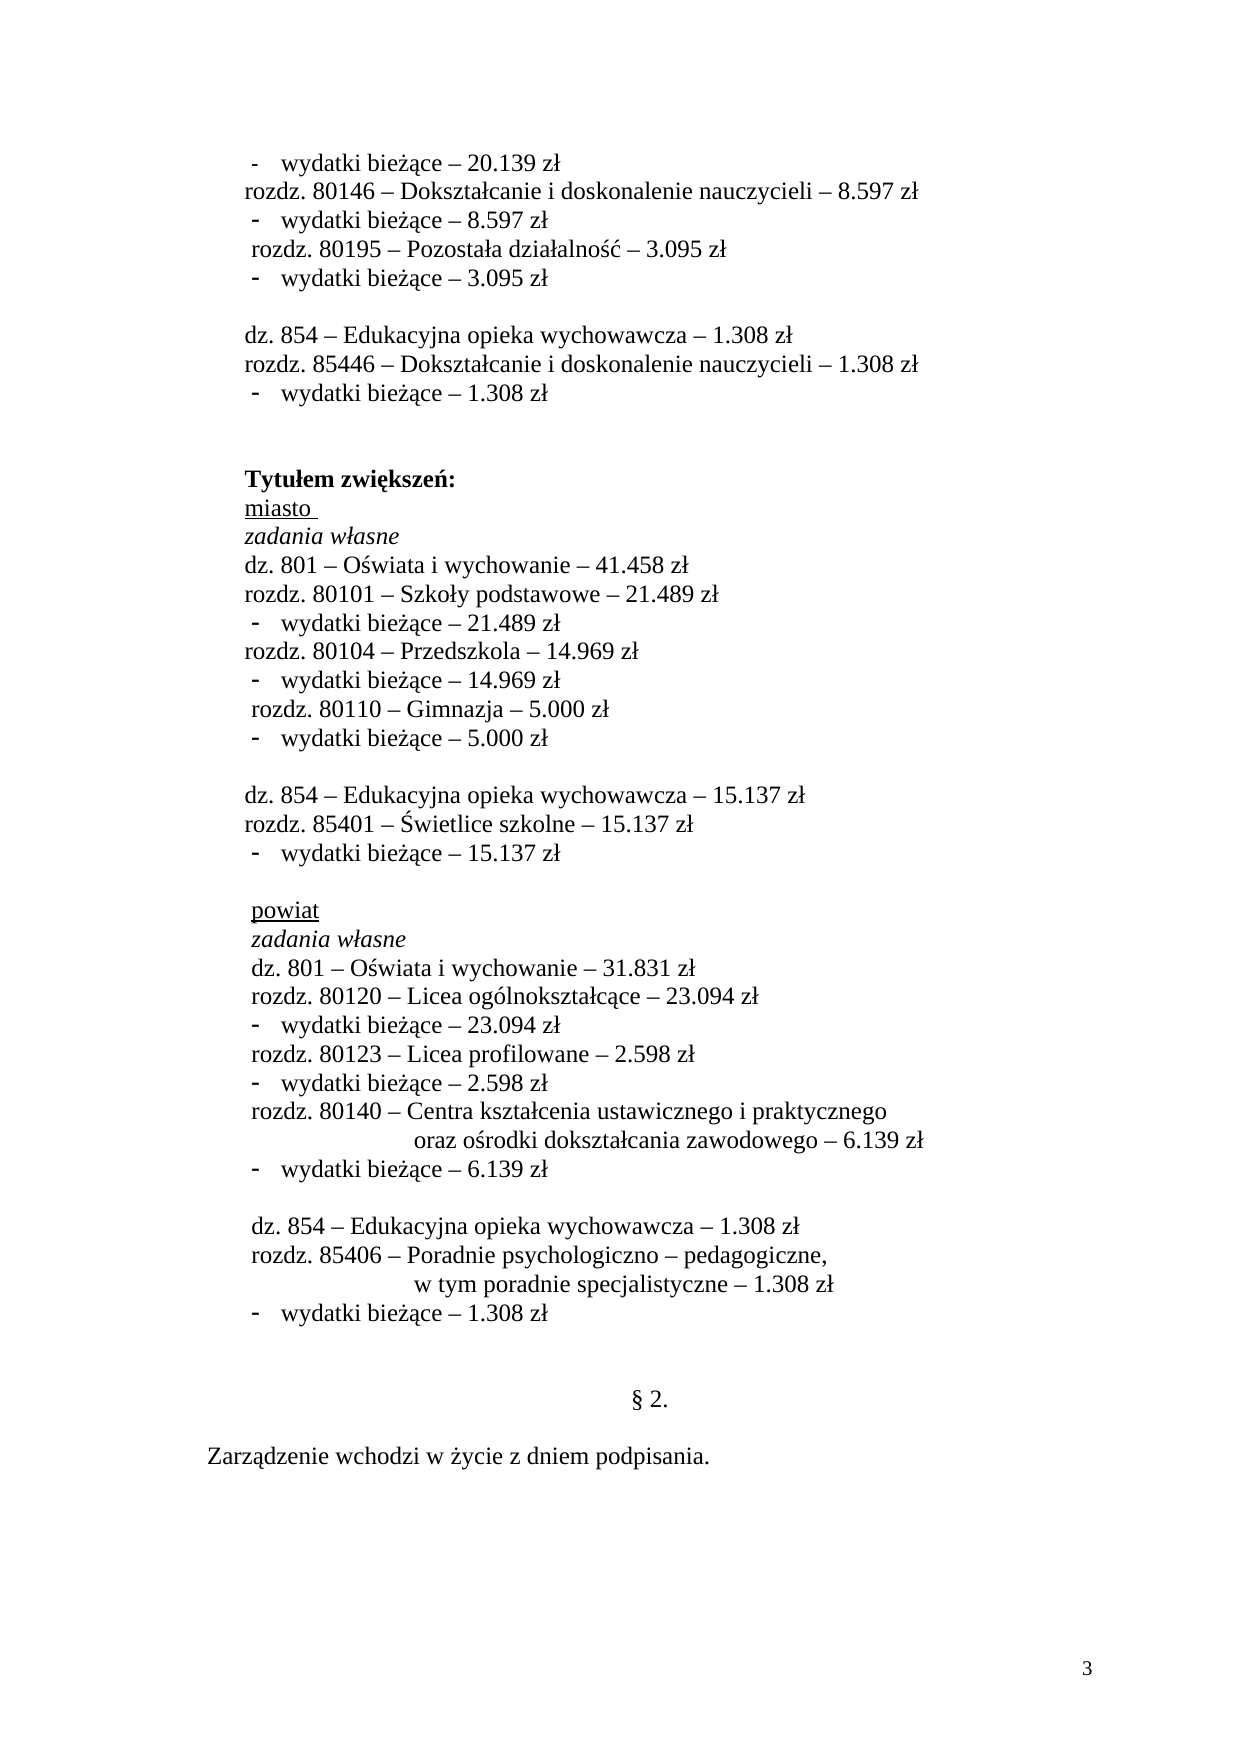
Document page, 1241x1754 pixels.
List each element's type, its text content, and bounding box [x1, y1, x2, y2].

list wydatki bieżące – 2.598 zł [251, 1068, 1092, 1096]
list wydatki bieżące – 5.000 zł [251, 723, 1092, 751]
list wydatki bieżące – 3.095 zł [251, 263, 1092, 291]
text Tytułem zwiększeń: [244, 464, 1092, 493]
text dz. 854 – Edukacyjna opieka wychowawcza – 15.137 zł [244, 780, 1092, 809]
list wydatki bieżące – 6.139 zł [251, 1154, 1092, 1183]
list wydatki bieżące – 23.094 zł [251, 1010, 1092, 1039]
list wydatki bieżące – 8.597 zł [251, 205, 1092, 234]
text oraz ośrodki dokształcania zawodowego – 6.139 zł [413, 1125, 1092, 1154]
text dz. 801 – Oświata i wychowanie – 31.831 zł [251, 953, 1092, 981]
list wydatki bieżące – 14.969 zł [251, 665, 1092, 694]
text rozdz. 85401 – Świetlice szkolne – 15.137 zł [244, 809, 1092, 838]
text zadania własne [244, 521, 1092, 550]
text dz. 801 – Oświata i wychowanie – 41.458 zł [244, 550, 1092, 579]
list wydatki bieżące – 1.308 zł [251, 378, 1092, 406]
text zadania własne [251, 924, 1092, 953]
text powiat [251, 895, 1092, 924]
text rozdz. 80110 – Gimnazja – 5.000 zł [251, 694, 1092, 723]
text rozdz. 80140 – Centra kształcenia ustawicznego i praktycznego [251, 1096, 1092, 1125]
text dz. 854 – Edukacyjna opieka wychowawcza – 1.308 zł [244, 320, 1092, 349]
text miasto [244, 493, 1092, 521]
list wydatki bieżące – 15.137 zł [251, 838, 1092, 866]
text rozdz. 80146 – Dokształcanie i doskonalenie nauczycieli – 8.597 zł [244, 176, 1092, 205]
text rozdz. 80101 – Szkoły podstawowe – 21.489 zł [244, 579, 1092, 608]
list wydatki bieżące – 20.139 zł [251, 148, 1092, 176]
text dz. 854 – Edukacyjna opieka wychowawcza – 1.308 zł [251, 1211, 1092, 1240]
text w tym poradnie specjalistyczne – 1.308 zł [413, 1269, 1092, 1298]
list wydatki bieżące – 21.489 zł [251, 608, 1092, 636]
subtitle § 2. [207, 1384, 1092, 1413]
text rozdz. 80104 – Przedszkola – 14.969 zł [244, 636, 1092, 665]
list wydatki bieżące – 1.308 zł [251, 1298, 1092, 1326]
text rozdz. 80120 – Licea ogólnokształcące – 23.094 zł [251, 981, 1092, 1010]
text rozdz. 85446 – Dokształcanie i doskonalenie nauczycieli – 1.308 zł [244, 349, 1092, 378]
text Zarządzenie wchodzi w życie z dniem podpisania. [207, 1441, 1092, 1470]
text rozdz. 80123 – Licea profilowane – 2.598 zł [251, 1039, 1092, 1068]
text rozdz. 80195 – Pozostała działalność – 3.095 zł [251, 234, 1092, 263]
text rozdz. 85406 – Poradnie psychologiczno – pedagogiczne, [251, 1240, 1092, 1269]
